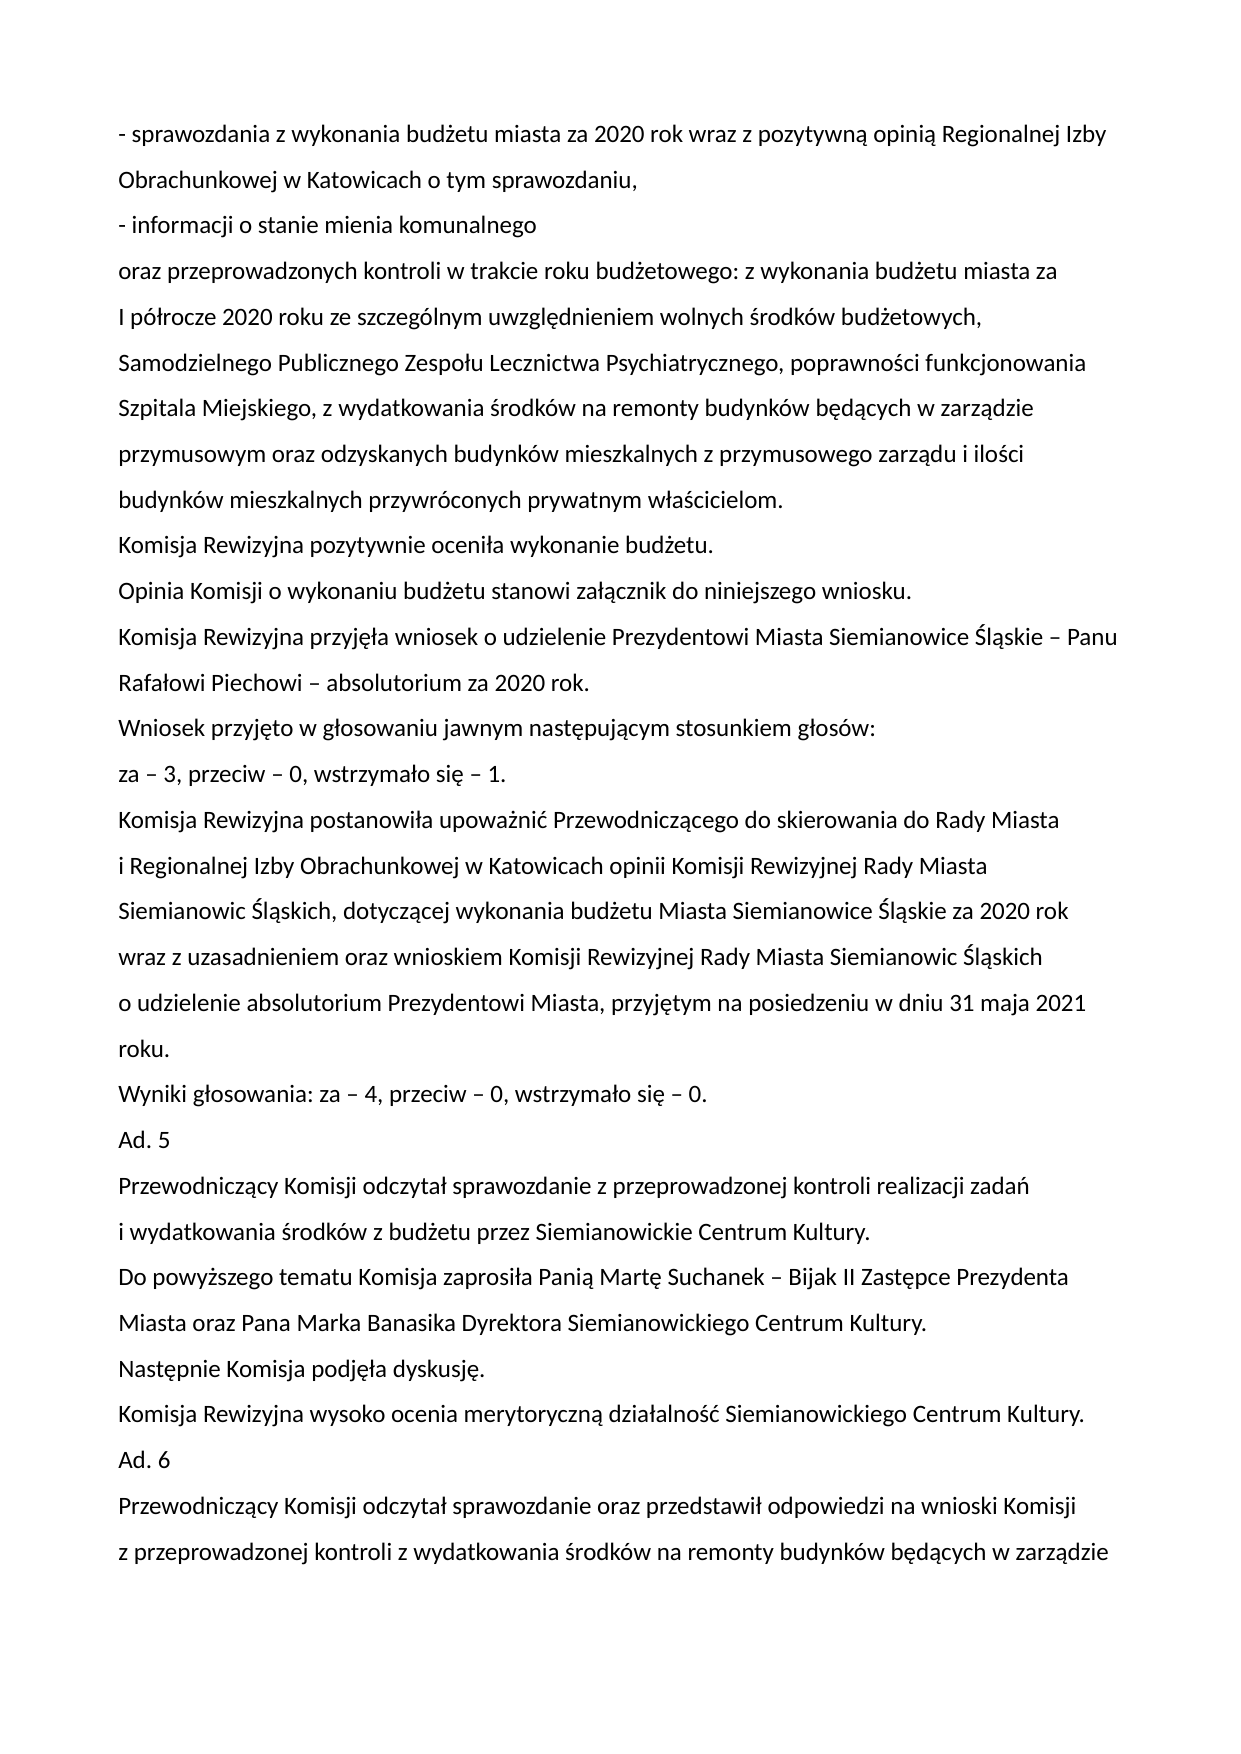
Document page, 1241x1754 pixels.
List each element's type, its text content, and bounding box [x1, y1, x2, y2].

text Wniosek przyjęto w głosowaniu jawnym następującym stosunkiem głosów: [118, 713, 1122, 743]
text - informacji o stanie mienia komunalnego [118, 209, 1122, 240]
text Komisja Rewizyjna przyjęła wniosek o udzielenie Prezydentowi Miasta Siemianowice Śląskie – Panu Rafałowi Piechowi – absolutorium za 2020 rok. [118, 621, 1122, 697]
text Przewodniczący Komisji odczytał sprawozdanie oraz przedstawił odpowiedzi na wnioski Komisji z przeprowadzonej kontroli z wydatkowania środków na remonty budynków będących w zarządzie [118, 1490, 1122, 1566]
text Przewodniczący Komisji odczytał sprawozdanie z przeprowadzonej kontroli realizacji zadań i wydatkowania środków z budżetu przez Siemianowickie Centrum Kultury. [118, 1170, 1122, 1246]
text oraz przeprowadzonych kontroli w trakcie roku budżetowego: z wykonania budżetu miasta za I półrocze 2020 roku ze szczególnym uwzględnieniem wolnych środków budżetowych, Samodzielnego Publicznego Zespołu Lecznictwa Psychiatrycznego, poprawności funkcjonowania Szpitala Miejskiego, z wydatkowania środków na remonty budynków będących w zarządzie przymusowym oraz odzyskanych budynków mieszkalnych z przymusowego zarządu i ilości budynków mieszkalnych przywróconych prywatnym właścicielom. [118, 255, 1122, 514]
text Następnie Komisja podjęła dyskusję. [118, 1353, 1122, 1383]
text - sprawozdania z wykonania budżetu miasta za 2020 rok wraz z pozytywną opinią Regionalnej Izby Obrachunkowej w Katowicach o tym sprawozdaniu, [118, 118, 1122, 194]
text Ad. 5 [118, 1124, 1122, 1155]
text Wyniki głosowania: za – 4, przeciw – 0, wstrzymało się – 0. [118, 1078, 1122, 1109]
text Do powyższego tematu Komisja zaprosiła Panią Martę Suchanek – Bijak II Zastępce Prezydenta Miasta oraz Pana Marka Banasika Dyrektora Siemianowickiego Centrum Kultury. [118, 1261, 1122, 1338]
text Komisja Rewizyjna pozytywnie oceniła wykonanie budżetu. [118, 530, 1122, 560]
text Opinia Komisji o wykonaniu budżetu stanowi załącznik do niniejszego wniosku. [118, 575, 1122, 606]
text Ad. 6 [118, 1444, 1122, 1475]
text Komisja Rewizyjna wysoko ocenia merytoryczną działalność Siemianowickiego Centrum Kultury. [118, 1398, 1122, 1429]
text Komisja Rewizyjna postanowiła upoważnić Przewodniczącego do skierowania do Rady Miasta i Regionalnej Izby Obrachunkowej w Katowicach opinii Komisji Rewizyjnej Rady Miasta Siemianowic Śląskich, dotyczącej wykonania budżetu Miasta Siemianowice Śląskie za 2020 rok wraz z uzasadnieniem oraz wnioskiem Komisji Rewizyjnej Rady Miasta Siemianowic Śląskich o udzielenie absolutorium Prezydentowi Miasta, przyjętym na posiedzeniu w dniu 31 maja 2021 roku. [118, 804, 1122, 1063]
text za – 3, przeciw – 0, wstrzymało się – 1. [118, 758, 1122, 789]
